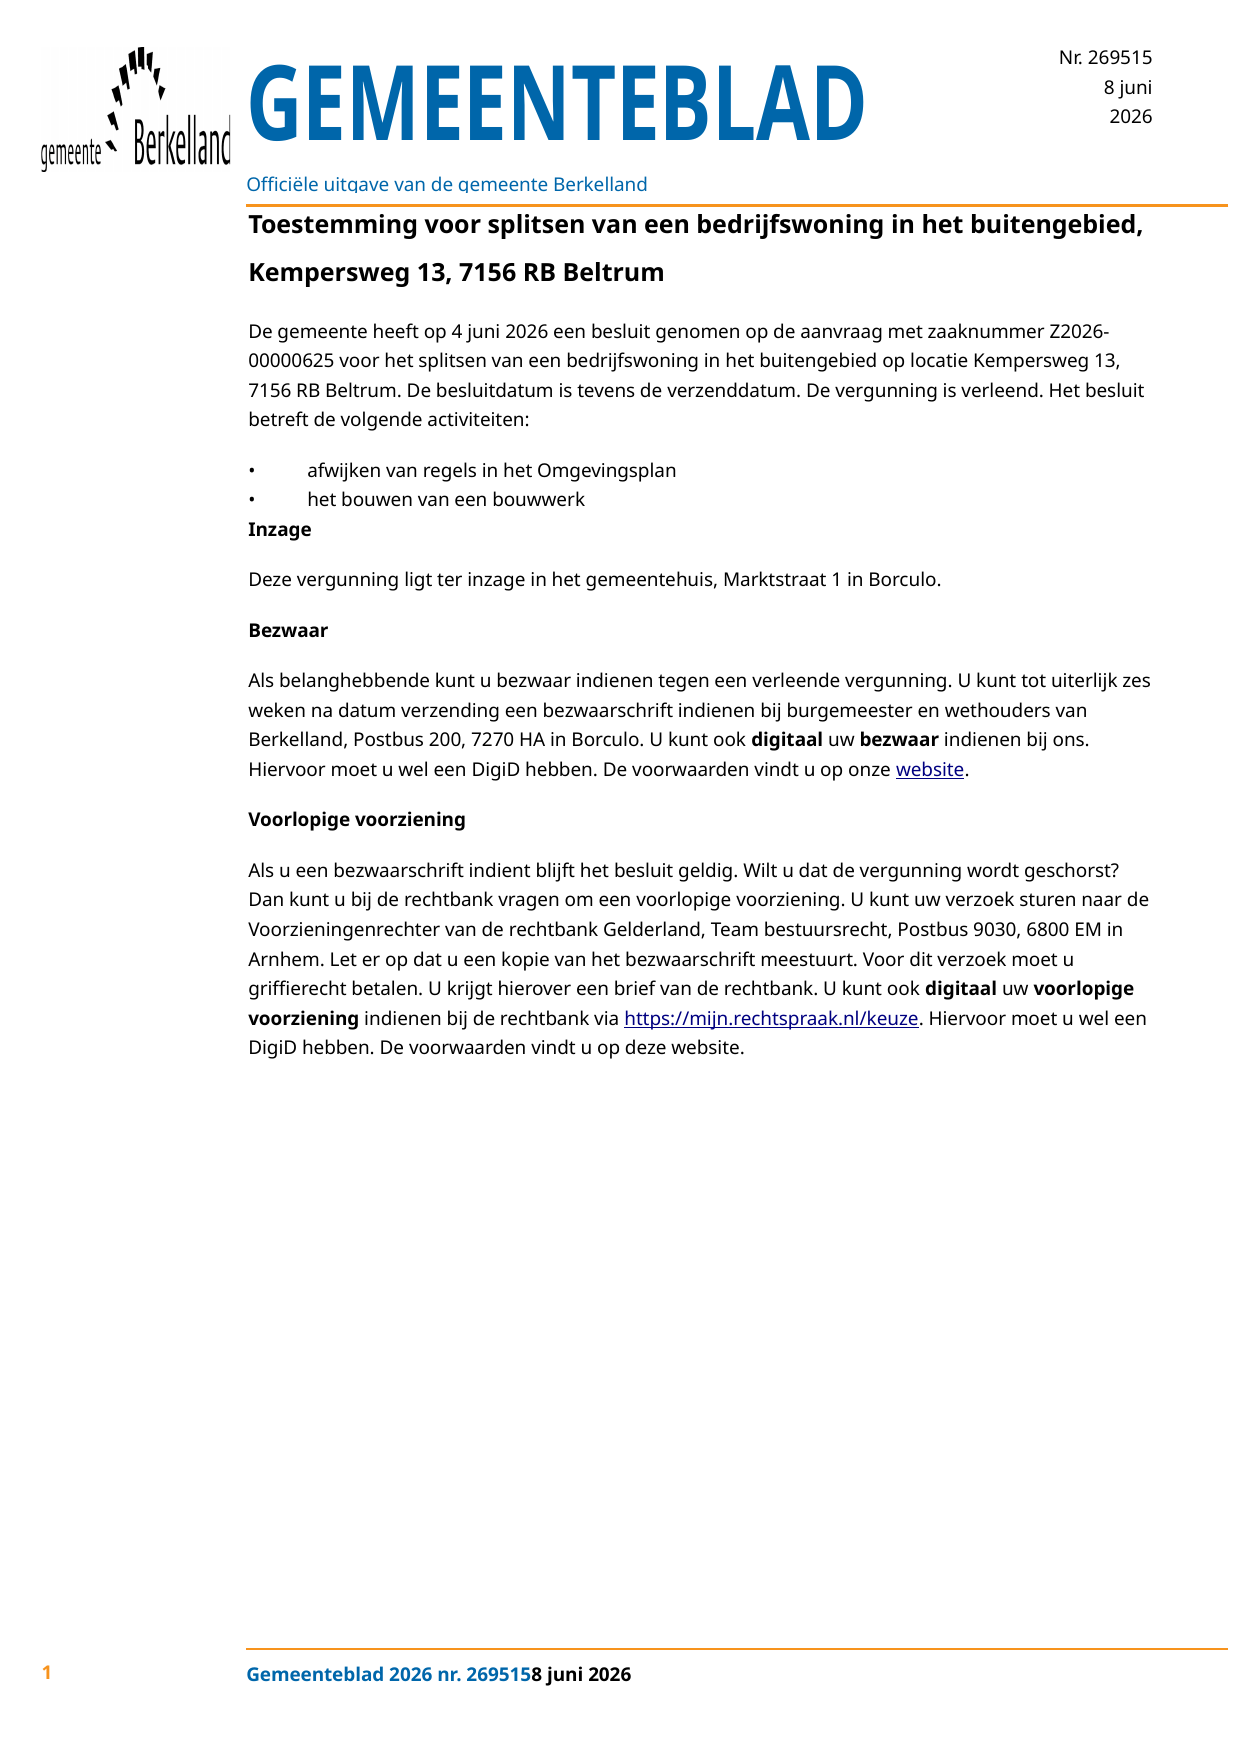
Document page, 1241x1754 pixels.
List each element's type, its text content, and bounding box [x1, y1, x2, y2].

text Toestemming voor splitsen van een bedrijfswoning in het buitengebied, Kempersweg 13, 7156 RB Beltrum [248, 207, 1152, 288]
text Als belanghebbende kunt u bezwaar indienen tegen een verleende vergunning. U kunt tot uiterlijk zes weken na datum verzending een bezwaarschrift indienen bij burgemeester en wethouders van Berkelland, Postbus 200, 7270 HA in Borculo. U kunt ook digitaal uw bezwaar indienen bij ons. Hiervoor moet u wel een DigiD hebben. De voorwaarden vindt u op onze website. [248, 667, 1152, 782]
text Deze vergunning ligt ter inzage in het gemeentehuis, Marktstraat 1 in Borculo. [248, 567, 1152, 592]
list het bouwen van een bouwwerk [248, 487, 1152, 512]
text Inzage [248, 516, 1152, 542]
text Voorlopige voorziening [248, 807, 1152, 832]
text De gemeente heeft op 4 juni 2026 een besluit genomen op de aanvraag met zaaknummer Z2026-00000625 voor het splitsen van een bedrijfswoning in het buitengebied op locatie Kempersweg 13, 7156 RB Beltrum. De besluitdatum is tevens de verzenddatum. De vergunning is verleend. Het besluit betreft de volgende activiteiten: [248, 318, 1152, 432]
text Bezwaar [248, 617, 1152, 643]
text Als u een bezwaarschrift indient blijft het besluit geldig. Wilt u dat de vergunning wordt geschorst? Dan kunt u bij de rechtbank vragen om een voorlopige voorziening. U kunt uw verzoek sturen naar de Voorzieningenrechter van de rechtbank Gelderland, Team bestuursrecht, Postbus 9030, 6800 EM in Arnhem. Let er op dat u een kopie van het bezwaarschrift meestuurt. Voor dit verzoek moet u griffierecht betalen. U krijgt hierover een brief van de rechtbank. U kunt ook digitaal uw voorlopige voorziening indienen bij de rechtbank via https://mijn.rechtspraak.nl/keuze. Hiervoor moet u wel een DigiD hebben. De voorwaarden vindt u op deze website. [248, 857, 1152, 1060]
picture [41, 47, 231, 172]
list afwijken van regels in het Omgevingsplan [248, 457, 1152, 483]
